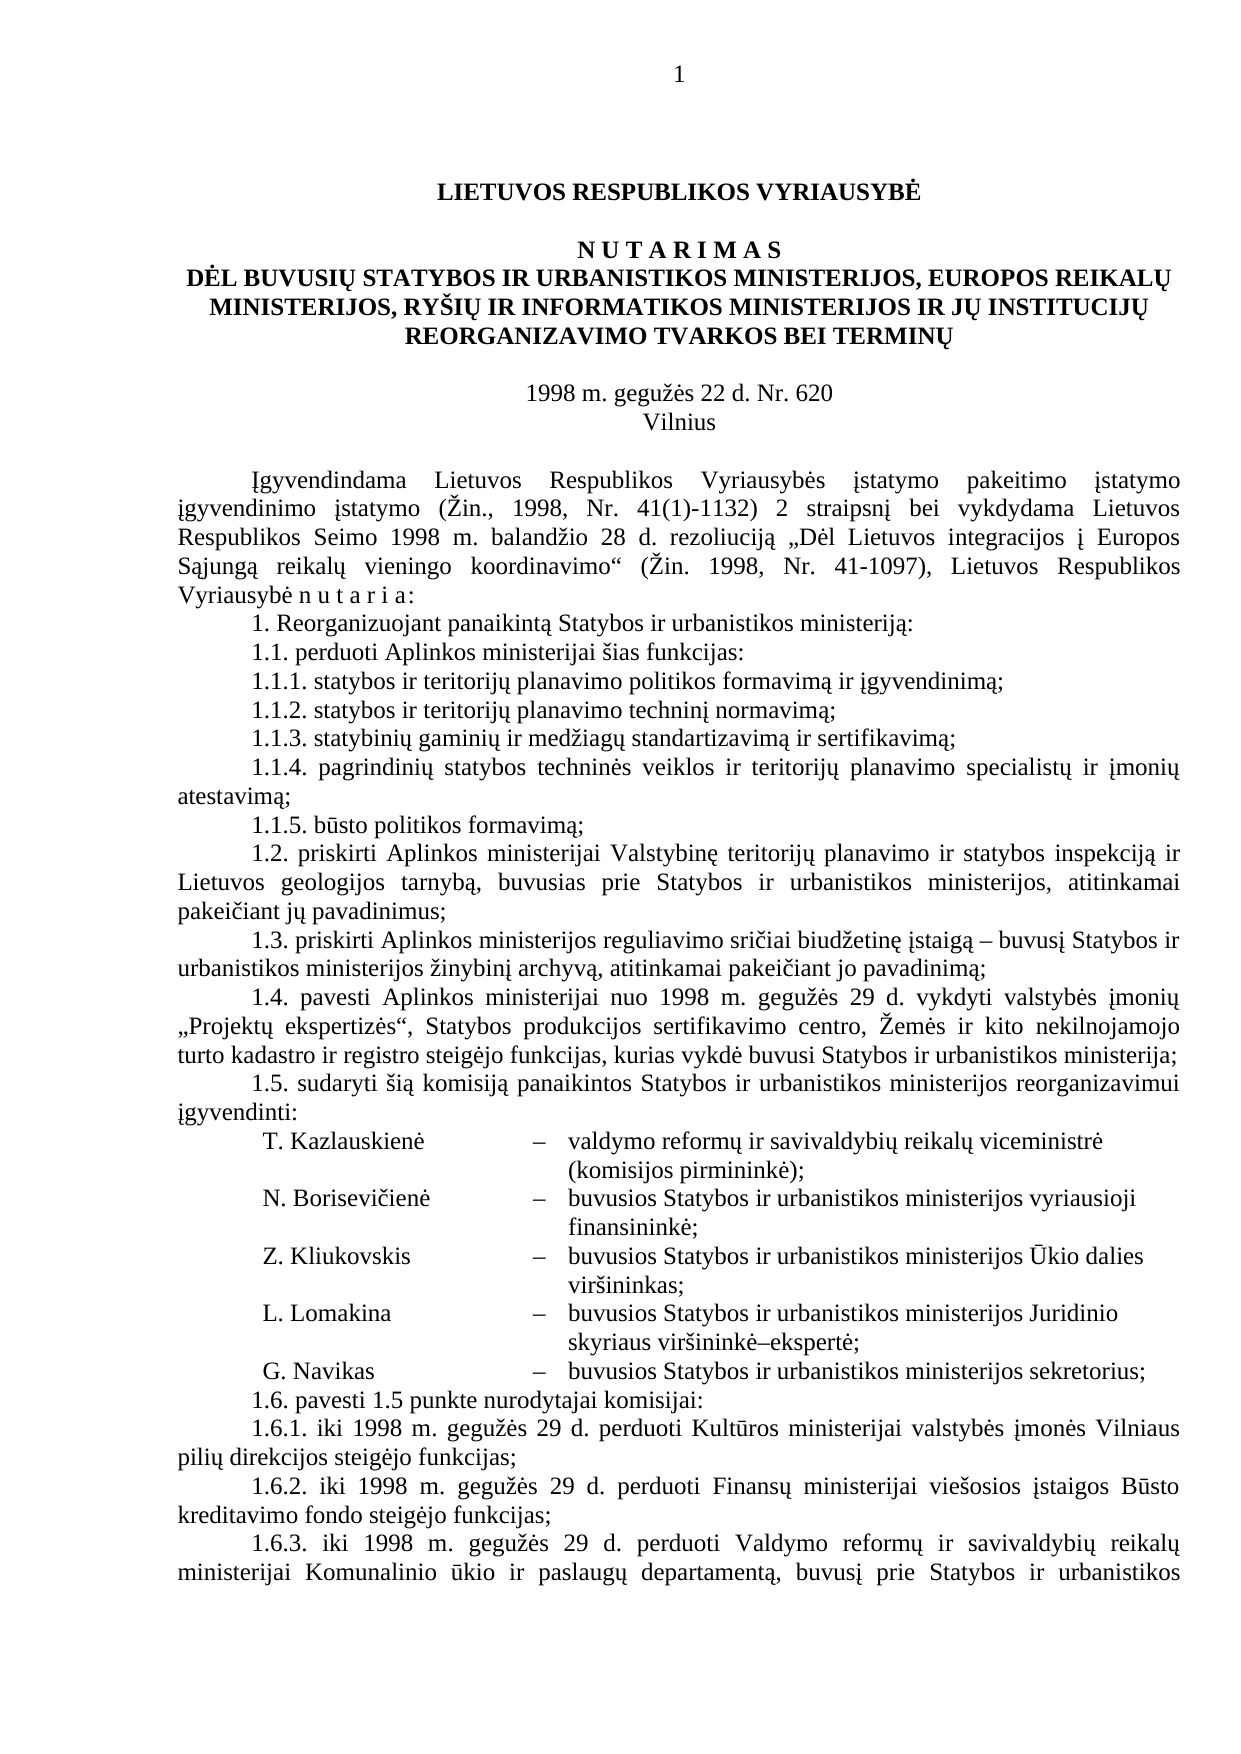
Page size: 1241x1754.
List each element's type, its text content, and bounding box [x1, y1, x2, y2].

text Vilnius [177, 407, 1181, 436]
table_header – [479, 1126, 557, 1183]
text N U T A R I M A S [177, 235, 1181, 263]
text LIETUVOS RESPUBLIKOS VYRIAUSYBĖ [177, 177, 1181, 206]
text 1.6.1. iki 1998 m. gegužės 29 d. perduoti Kultūros ministerijai valstybės įmonės Vilniaus pilių direkcijos steigėjo funkcijas; [177, 1413, 1181, 1471]
table_header T. Kazlauskienė [177, 1126, 479, 1183]
text 1.4. pavesti Aplinkos ministerijai nuo 1998 m. gegužės 29 d. vykdyti valstybės įmonių „Projektų ekspertizės“, Statybos produkcijos sertifikavimo centro, Žemės ir kito nekilnojamojo turto kadastro ir registro steigėjo funkcijas, kurias vykdė buvusi Statybos ir urbanistikos ministerija; [177, 982, 1181, 1068]
table_cell – [479, 1241, 557, 1298]
table_cell – [479, 1299, 557, 1356]
text DĖL BUVUSIŲ STATYBOS IR URBANISTIKOS MINISTERIJOS, EUROPOS REIKALŲ MINISTERIJOS, RYŠIŲ IR INFORMATIKOS MINISTERIJOS IR JŲ INSTITUCIJŲ REORGANIZAVIMO TVARKOS BEI TERMINŲ [177, 263, 1181, 350]
table_header valdymo reformų ir savivaldybių reikalų viceministrė (komisijos pirmininkė); [557, 1126, 1181, 1183]
table_cell buvusios Statybos ir urbanistikos ministerijos vyriausioji finansininkė; [557, 1184, 1181, 1241]
text 1.1.3. statybinių gaminių ir medžiagų standartizavimą ir sertifikavimą; [177, 723, 1181, 752]
table_cell buvusios Statybos ir urbanistikos ministerijos Ūkio dalies viršininkas; [557, 1241, 1181, 1298]
table_cell – [479, 1356, 557, 1385]
table_cell Z. Kliukovskis [177, 1241, 479, 1298]
text 1.1.4. pagrindinių statybos techninės veiklos ir teritorijų planavimo specialistų ir įmonių atestavimą; [177, 752, 1181, 810]
text 1.6.3. iki 1998 m. gegužės 29 d. perduoti Valdymo reformų ir savivaldybių reikalų ministerijai Komunalinio ūkio ir paslaugų departamentą, buvusį prie Statybos ir urbanistikos [177, 1528, 1181, 1586]
text 1.6. pavesti 1.5 punkte nurodytajai komisijai: [177, 1385, 1181, 1413]
text 1.1.5. būsto politikos formavimą; [177, 810, 1181, 838]
text 1.3. priskirti Aplinkos ministerijos reguliavimo sričiai biudžetinę įstaigą – buvusį Statybos ir urbanistikos ministerijos žinybinį archyvą, atitinkamai pakeičiant jo pavadinimą; [177, 925, 1181, 982]
text 1.2. priskirti Aplinkos ministerijai Valstybinę teritorijų planavimo ir statybos inspekciją ir Lietuvos geologijos tarnybą, buvusias prie Statybos ir urbanistikos ministerijos, atitinkamai pakeičiant jų pavadinimus; [177, 838, 1181, 925]
table_cell G. Navikas [177, 1356, 479, 1385]
text 1.1. perduoti Aplinkos ministerijai šias funkcijas: [177, 637, 1181, 666]
text 1.5. sudaryti šią komisiją panaikintos Statybos ir urbanistikos ministerijos reorganizavimui įgyvendinti: [177, 1068, 1181, 1126]
text 1998 m. gegužės 22 d. Nr. 620 [177, 378, 1181, 407]
text Įgyvendindama Lietuvos Respublikos Vyriausybės įstatymo pakeitimo įstatymo įgyvendinimo įstatymo (Žin., 1998, Nr. 41(1)-1132) 2 straipsnį bei vykdydama Lietuvos Respublikos Seimo 1998 m. balandžio 28 d. rezoliuciją „Dėl Lietuvos integracijos į Europos Sąjungą reikalų vieningo koordinavimo“ (Žin. 1998, Nr. 41-1097), Lietuvos Respublikos Vyriausybė nutaria: [177, 465, 1181, 608]
table_cell N. Borisevičienė [177, 1184, 479, 1241]
table_cell L. Lomakina [177, 1299, 479, 1356]
text 1.1.2. statybos ir teritorijų planavimo techninį normavimą; [177, 695, 1181, 723]
text 1. Reorganizuojant panaikintą Statybos ir urbanistikos ministeriją: [177, 608, 1181, 637]
table_cell – [479, 1184, 557, 1241]
table_cell buvusios Statybos ir urbanistikos ministerijos sekretorius; [557, 1356, 1181, 1385]
text 1.6.2. iki 1998 m. gegužės 29 d. perduoti Finansų ministerijai viešosios įstaigos Būsto kreditavimo fondo steigėjo funkcijas; [177, 1471, 1181, 1528]
text 1.1.1. statybos ir teritorijų planavimo politikos formavimą ir įgyvendinimą; [177, 666, 1181, 695]
table_cell buvusios Statybos ir urbanistikos ministerijos Juridinio skyriaus viršininkė–ekspertė; [557, 1299, 1181, 1356]
